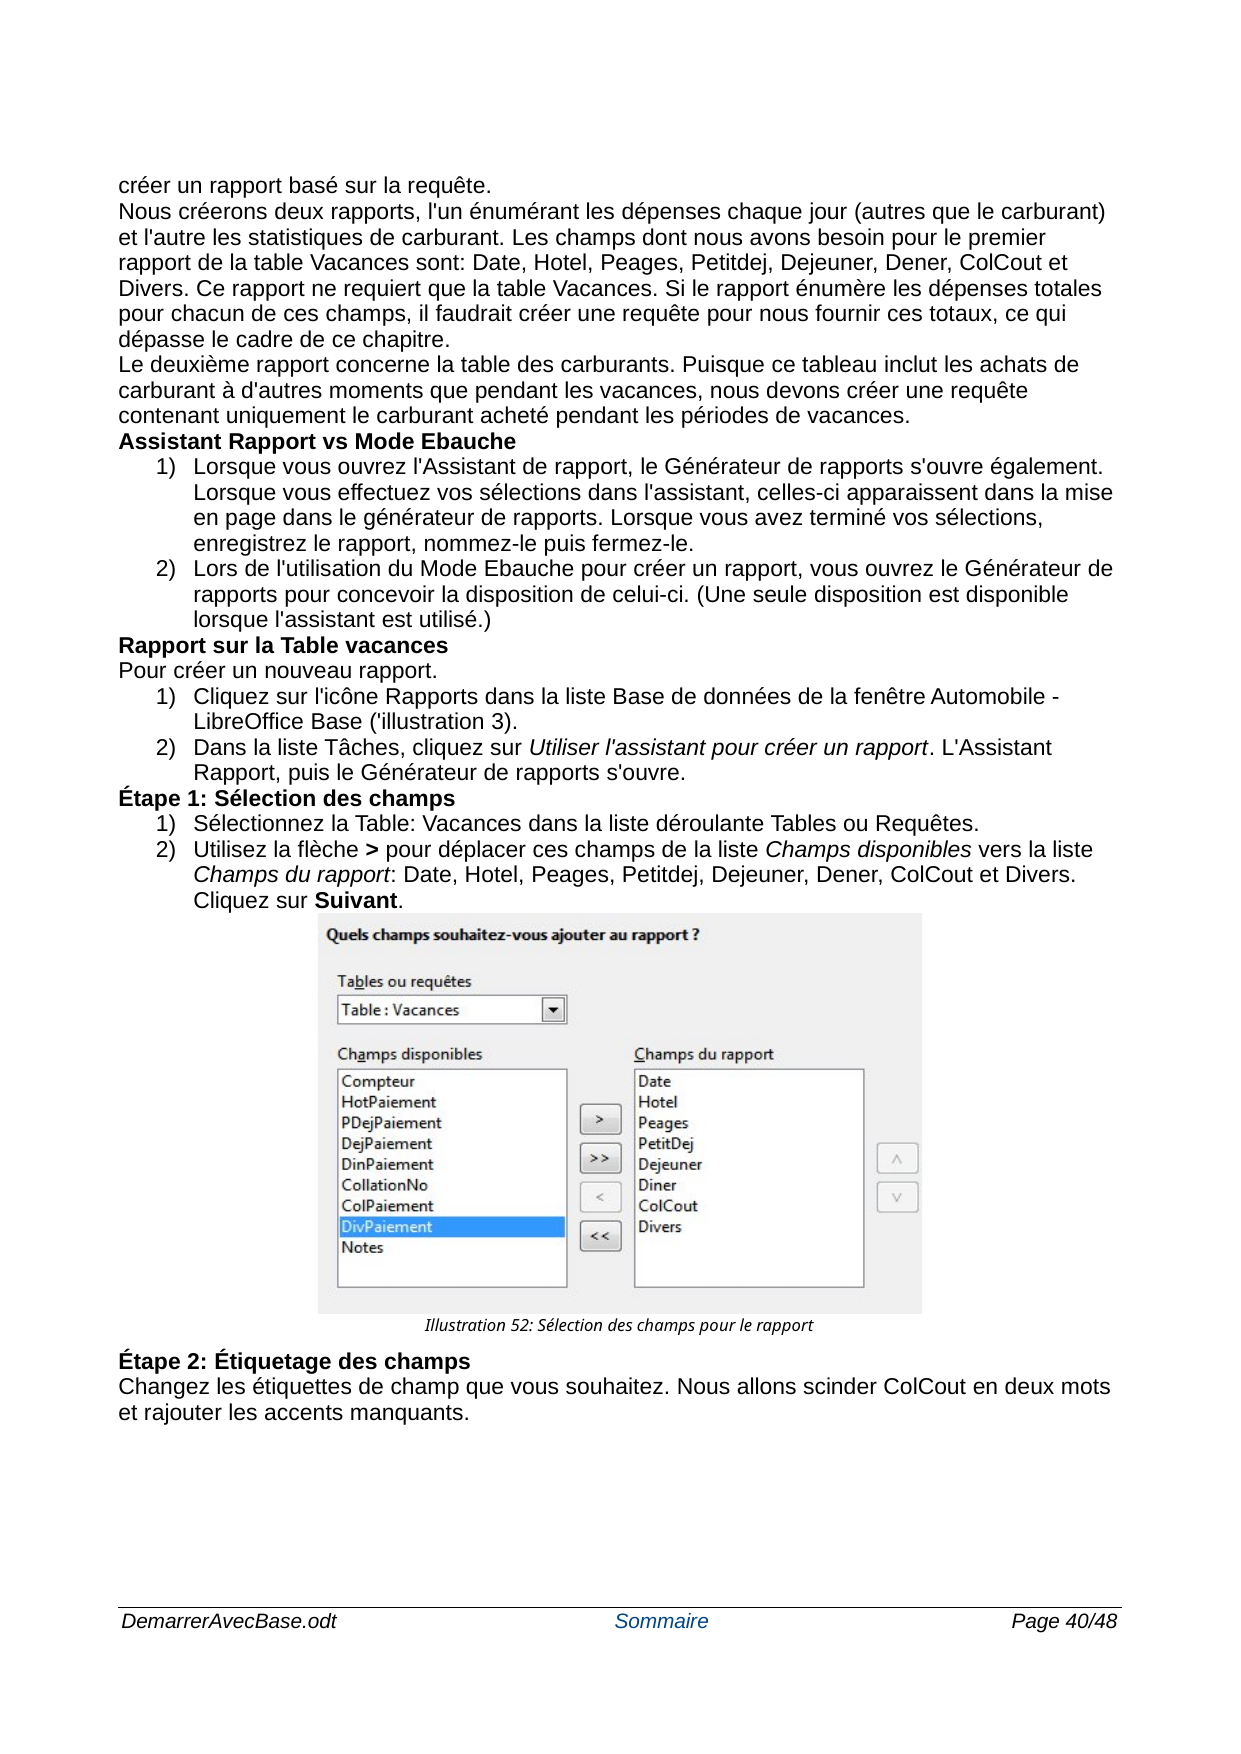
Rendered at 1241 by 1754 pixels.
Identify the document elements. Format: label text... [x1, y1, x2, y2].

list Utilisez la flèche > pour déplacer ces champs de la liste Champs disponibles vers la liste Champs du rapport: Date, Hotel, Peages, Petitdej, Dejeuner, Dener, ColCout et Divers. Cliquez sur Suivant. [156, 837, 1122, 913]
text Pour créer un nouveau rapport. [118, 658, 1122, 683]
text Le deuxième rapport concerne la table des carburants. Puisque ce tableau inclut les achats de carburant à d'autres moments que pendant les vacances, nous devons créer une requête contenant uniquement le carburant acheté pendant les périodes de vacances. [118, 352, 1122, 428]
text Nous créerons deux rapports, l'un énumérant les dépenses chaque jour (autres que le carburant) et l'autre les statistiques de carburant. Les champs dont nous avons besoin pour le premier rapport de la table Vacances sont: Date, Hotel, Peages, Petitdej, Dejeuner, Dener, ColCout et Divers. Ce rapport ne requiert que la table Vacances. Si le rapport énumère les dépenses totales pour chacun de ces champs, il faudrait créer une requête pour nous fournir ces totaux, ce qui dépasse le cadre de ce chapitre. [118, 199, 1122, 352]
text créer un rapport basé sur la requête. [118, 173, 1122, 199]
list Lorsque vous ouvrez l'Assistant de rapport, le Générateur de rapports s'ouvre également. Lorsque vous effectuez vos sélections dans l'assistant, celles-ci apparaissent dans la mise en page dans le générateur de rapports. Lorsque vous avez terminé vos sélections, enregistrez le rapport, nommez-le puis fermez-le. [156, 454, 1122, 556]
list Lors de l'utilisation du Mode Ebauche pour créer un rapport, vous ouvrez le Générateur de rapports pour concevoir la disposition de celui-ci. (Une seule disposition est disponible lorsque l'assistant est utilisé.) [156, 556, 1122, 632]
text Étape 1: Sélection des champs [118, 786, 1122, 811]
list Cliquez sur l'icône Rapports dans la liste Base de données de la fenêtre Automobile - LibreOffice Base ('illustration 3). [156, 683, 1122, 734]
text Illustration 52: Sélection des champs pour le rapport [311, 913, 929, 1337]
list Dans la liste Tâches, cliquez sur Utiliser l'assistant pour créer un rapport. L'Assistant Rapport, puis le Générateur de rapports s'ouvre. [156, 734, 1122, 786]
text et rajouter les accents manquants. [118, 1399, 1122, 1425]
text Assistant Rapport vs Mode Ebauche [118, 428, 1122, 454]
picture [317, 913, 923, 1314]
text Étape 2: Étiquetage des champs [118, 913, 1122, 1374]
text Rapport sur la Table vacances [118, 632, 1122, 658]
text Changez les étiquettes de champ que vous souhaitez. Nous allons scinder ColCout en deux mots [118, 1374, 1122, 1399]
list Sélectionnez la Table: Vacances dans la liste déroulante Tables ou Requêtes. [156, 811, 1122, 837]
